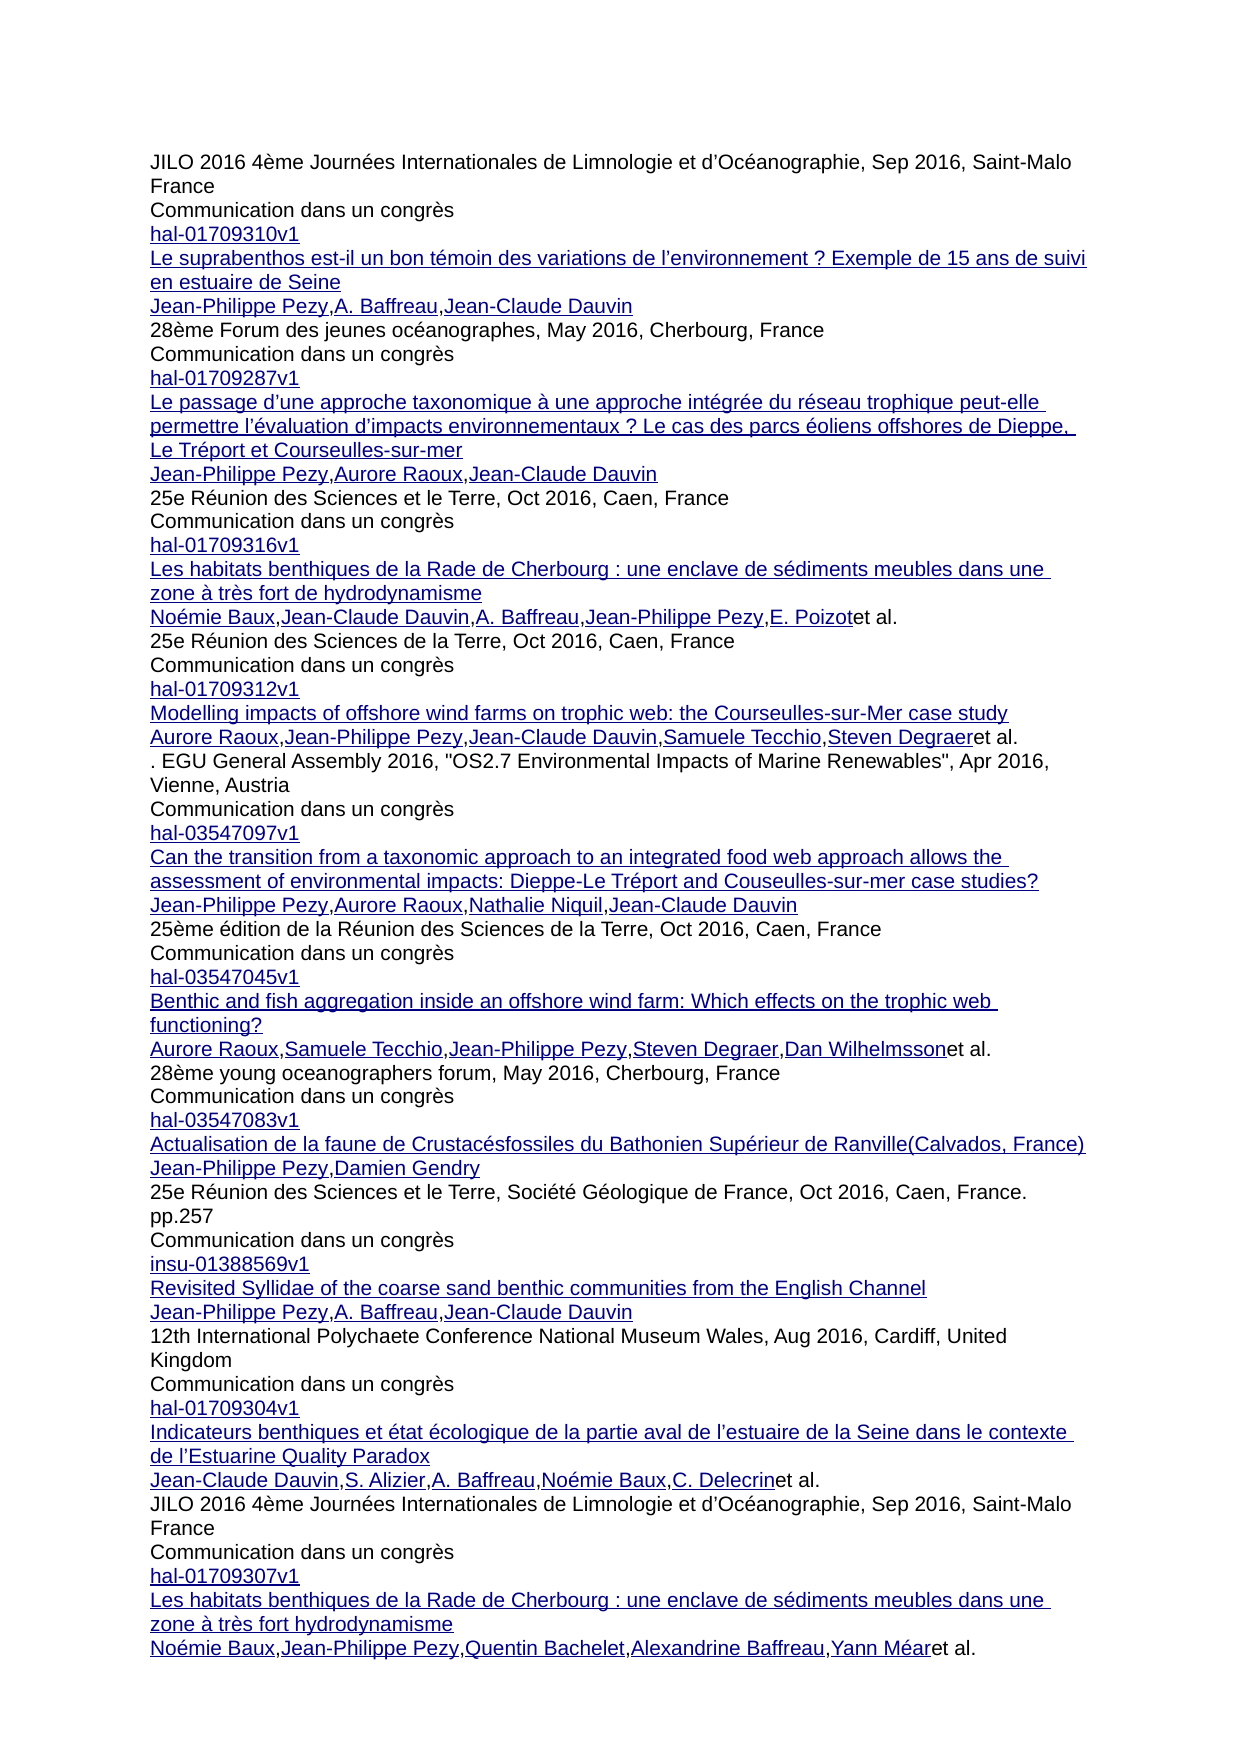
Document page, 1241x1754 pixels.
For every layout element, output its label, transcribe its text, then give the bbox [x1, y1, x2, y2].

table_cell JILO 2016 4ème Journées Internationales de Limnologie et d’Océanographie, Sep 2016, Saint-Malo France Communication dans un congrès hal-01709310v1 [150, 150, 1090, 246]
table_cell Can the transition from a taxonomic approach to an integrated food web approach allows the assessment of environmental impacts: Dieppe-Le Tréport and Couseulles-sur-mer case studies? Jean-Philippe Pezy,Aurore Raoux,Nathalie Niquil,Jean-Claude Dauvin 25ème édition de la Réunion des Sciences de la Terre, Oct 2016, Caen, France Communication dans un congrès hal-03547045v1 [150, 845, 1090, 988]
table_cell Le suprabenthos est-il un bon témoin des variations de l’environnement ? Exemple de 15 ans de suivi en estuaire de Seine Jean-Philippe Pezy,A. Baffreau,Jean-Claude Dauvin 28ème Forum des jeunes océanographes, May 2016, Cherbourg, France Communication dans un congrès hal-01709287v1 [150, 246, 1090, 389]
table_cell Le passage d’une approche taxonomique à une approche intégrée du réseau trophique peut-elle permettre l’évaluation d’impacts environnementaux ? Le cas des parcs éoliens offshores de Dieppe, Le Tréport et Courseulles-sur-mer Jean-Philippe Pezy,Aurore Raoux,Jean-Claude Dauvin 25e Réunion des Sciences et le Terre, Oct 2016, Caen, France Communication dans un congrès hal-01709316v1 [150, 390, 1090, 557]
table_cell Les habitats benthiques de la Rade de Cherbourg : une enclave de sédiments meubles dans une zone à très fort hydrodynamisme Noémie Baux,Jean-Philippe Pezy,Quentin Bachelet,Alexandrine Baffreau,Yann Méaret al. [150, 1588, 1090, 1659]
table_cell Indicateurs benthiques et état écologique de la partie aval de l’estuaire de la Seine dans le contexte de l’Estuarine Quality Paradox Jean-Claude Dauvin,S. Alizier,A. Baffreau,Noémie Baux,C. Delecrinet al. JILO 2016 4ème Journées Internationales de Limnologie et d’Océanographie, Sep 2016, Saint-Malo France Communication dans un congrès hal-01709307v1 [150, 1420, 1090, 1587]
table_cell Revisited Syllidae of the coarse sand benthic communities from the English Channel Jean-Philippe Pezy,A. Baffreau,Jean-Claude Dauvin 12th International Polychaete Conference National Museum Wales, Aug 2016, Cardiff, United Kingdom Communication dans un congrès hal-01709304v1 [150, 1276, 1090, 1420]
table_cell Actualisation de la faune de Crustacésfossiles du Bathonien Supérieur de Ranville(Calvados, France) Jean-Philippe Pezy,Damien Gendry 25e Réunion des Sciences et le Terre, Société Géologique de France, Oct 2016, Caen, France. pp.257 Communication dans un congrès insu-01388569v1 [150, 1132, 1090, 1276]
table_cell Les habitats benthiques de la Rade de Cherbourg : une enclave de sédiments meubles dans une zone à très fort de hydrodynamisme Noémie Baux,Jean-Claude Dauvin,A. Baffreau,Jean-Philippe Pezy,E. Poizotet al. 25e Réunion des Sciences de la Terre, Oct 2016, Caen, France Communication dans un congrès hal-01709312v1 [150, 557, 1090, 701]
table_cell Benthic and fish aggregation inside an offshore wind farm: Which effects on the trophic web functioning? Aurore Raoux,Samuele Tecchio,Jean-Philippe Pezy,Steven Degraer,Dan Wilhelmssonet al. 28ème young oceanographers forum, May 2016, Cherbourg, France Communication dans un congrès hal-03547083v1 [150, 989, 1090, 1132]
table_cell Modelling impacts of offshore wind farms on trophic web: the Courseulles-sur-Mer case study Aurore Raoux,Jean-Philippe Pezy,Jean-Claude Dauvin,Samuele Tecchio,Steven Degraeret al. . EGU General Assembly 2016, "OS2.7 Environmental Impacts of Marine Renewables", Apr 2016, Vienne, Austria Communication dans un congrès hal-03547097v1 [150, 701, 1090, 845]
